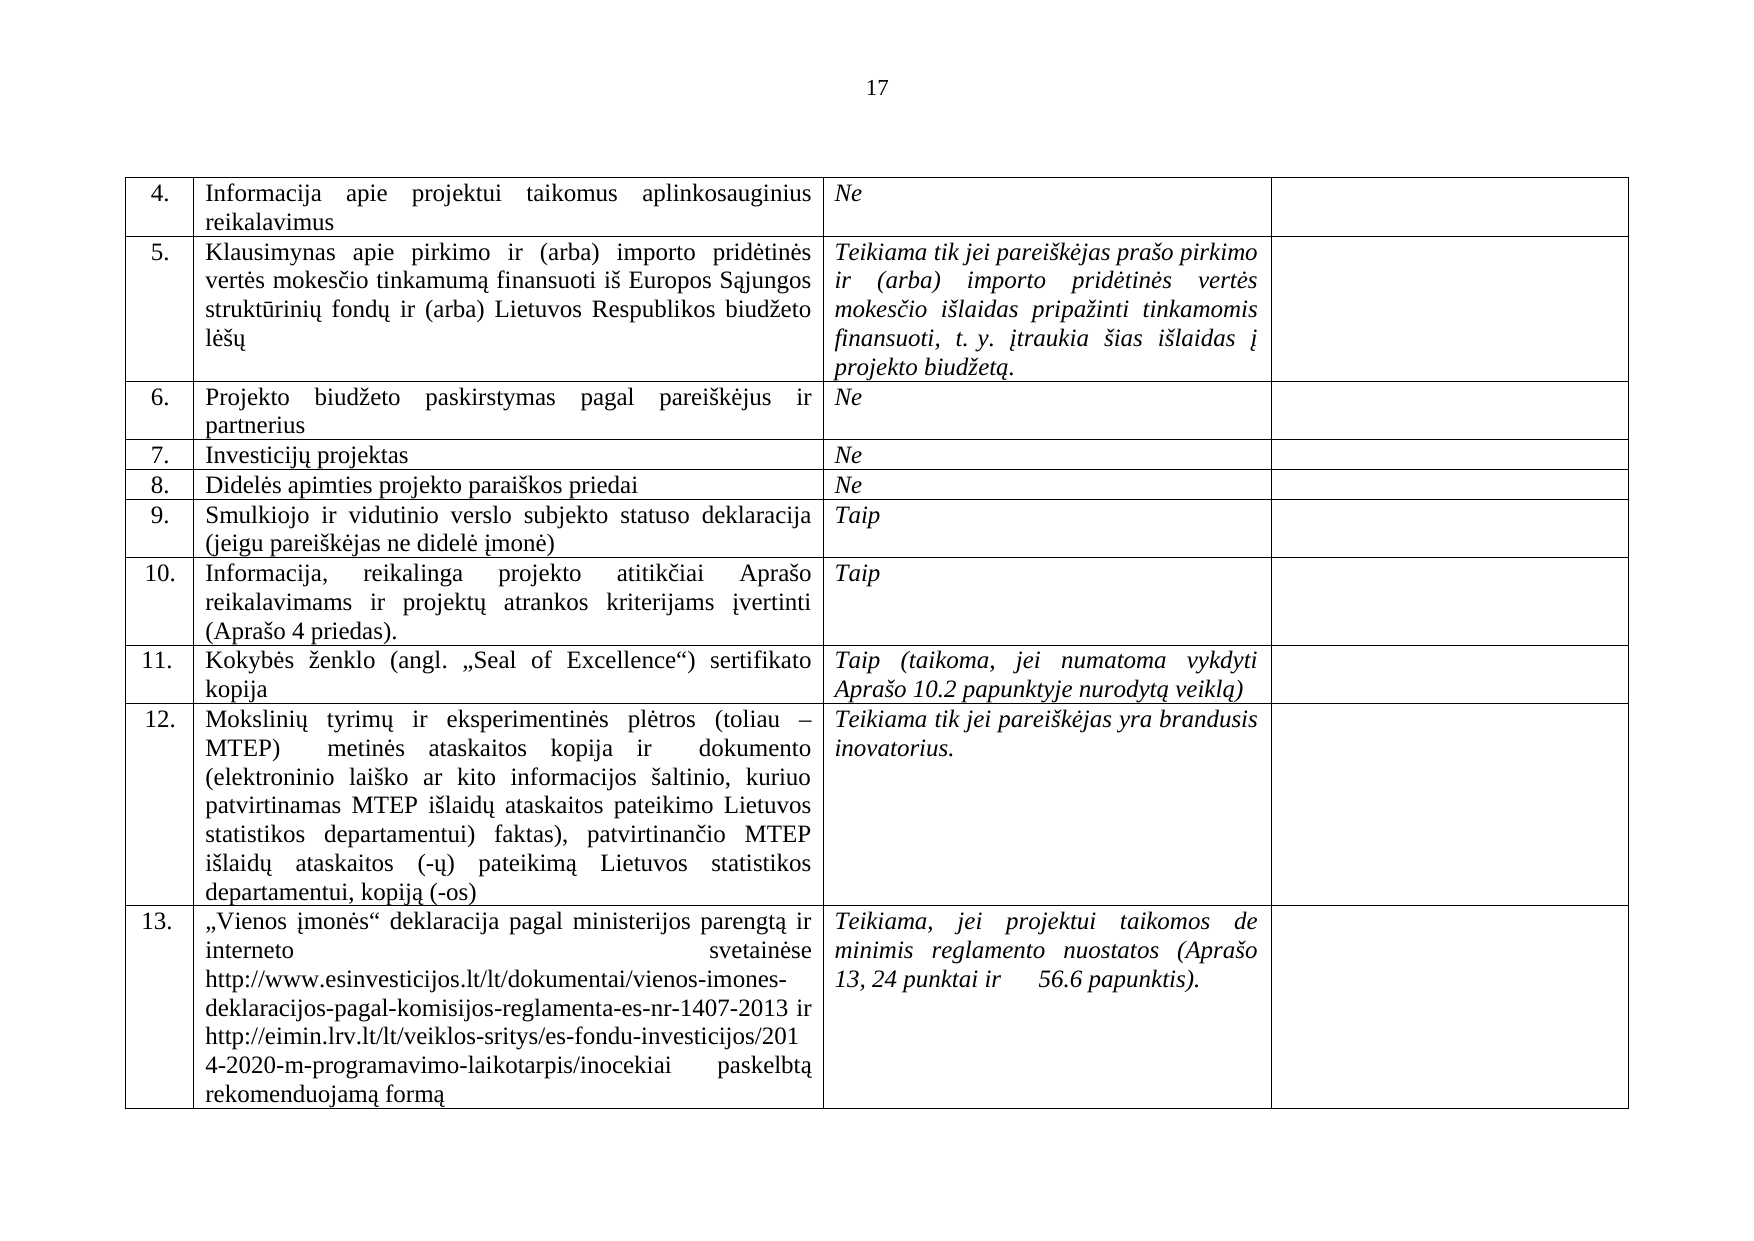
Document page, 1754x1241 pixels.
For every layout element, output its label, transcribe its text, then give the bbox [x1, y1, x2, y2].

table_cell 8. [126, 470, 193, 499]
table_cell Smulkiojo ir vidutinio verslo subjekto statuso deklaracija (jeigu pareiškėjas ne didelė įmonė) [194, 500, 823, 557]
table_cell „Vienos įmonės“ deklaracija pagal ministerijos parengtą ir interneto svetainėse http://www.esinvesticijos.lt/lt/dokumentai/vienos-imones-deklaracijos-pagal-komisijos-reglamenta-es-nr-1407-2013 ir http://eimin.lrv.lt/lt/veiklos-sritys/es-fondu-investicijos/2014-2020-m-programavimo-laikotarpis/inocekiai paskelbtą rekomenduojamą formą [194, 906, 823, 1108]
table_cell Teikiama, jei projektui taikomos de minimis reglamento nuostatos (Aprašo 13, 24 punktai ir 56.6 papunktis). [824, 906, 1271, 1108]
table_cell [1272, 178, 1628, 236]
table_cell Ne [824, 470, 1271, 499]
table_cell Ne [824, 382, 1271, 439]
table_cell 9. [126, 500, 193, 557]
table_cell [1272, 470, 1628, 499]
table_cell 7. [126, 440, 193, 469]
table_cell Taip [824, 558, 1271, 644]
table_cell 13. [126, 906, 193, 1108]
table_cell Projekto biudžeto paskirstymas pagal pareiškėjus ir partnerius [194, 382, 823, 439]
table_cell Ne [824, 440, 1271, 469]
table_cell [1272, 382, 1628, 439]
table_cell [1272, 500, 1628, 557]
table_cell 11. [126, 646, 193, 703]
table_cell 12. [126, 704, 193, 905]
table_cell [1272, 906, 1628, 1108]
table_cell 4. [126, 178, 193, 236]
table_cell [1272, 558, 1628, 644]
table_cell Kokybės ženklo (angl. „Seal of Excellence“) sertifikato kopija [194, 646, 823, 703]
table_cell Taip (taikoma, jei numatoma vykdyti Aprašo 10.2 papunktyje nurodytą veiklą) [824, 646, 1271, 703]
table_cell Informacija, reikalinga projekto atitikčiai Aprašo reikalavimams ir projektų atrankos kriterijams įvertinti (Aprašo 4 priedas). [194, 558, 823, 644]
table_cell Ne [824, 178, 1271, 236]
table_cell Informacija apie projektui taikomus aplinkosauginius reikalavimus [194, 178, 823, 236]
table_cell [1272, 237, 1628, 381]
table_cell Klausimynas apie pirkimo ir (arba) importo pridėtinės vertės mokesčio tinkamumą finansuoti iš Europos Sąjungos struktūrinių fondų ir (arba) Lietuvos Respublikos biudžeto lėšų [194, 237, 823, 381]
table_cell 5. [126, 237, 193, 381]
table_cell 10. [126, 558, 193, 644]
table_cell Didelės apimties projekto paraiškos priedai [194, 470, 823, 499]
table_cell Investicijų projektas [194, 440, 823, 469]
table_cell Mokslinių tyrimų ir eksperimentinės plėtros (toliau – MTEP) metinės ataskaitos kopija ir dokumento (elektroninio laiško ar kito informacijos šaltinio, kuriuo patvirtinamas MTEP išlaidų ataskaitos pateikimo Lietuvos statistikos departamentui) faktas), patvirtinančio MTEP išlaidų ataskaitos (-ų) pateikimą Lietuvos statistikos departamentui, kopiją (-os) [194, 704, 823, 905]
table_cell Taip [824, 500, 1271, 557]
table_cell Teikiama tik jei pareiškėjas prašo pirkimo ir (arba) importo pridėtinės vertės mokesčio išlaidas pripažinti tinkamomis finansuoti, t. y. įtraukia šias išlaidas į projekto biudžetą. [824, 237, 1271, 381]
table_cell 6. [126, 382, 193, 439]
table_cell [1272, 440, 1628, 469]
table_cell [1272, 646, 1628, 703]
table_cell [1272, 704, 1628, 905]
table_cell Teikiama tik jei pareiškėjas yra brandusis inovatorius. [824, 704, 1271, 905]
